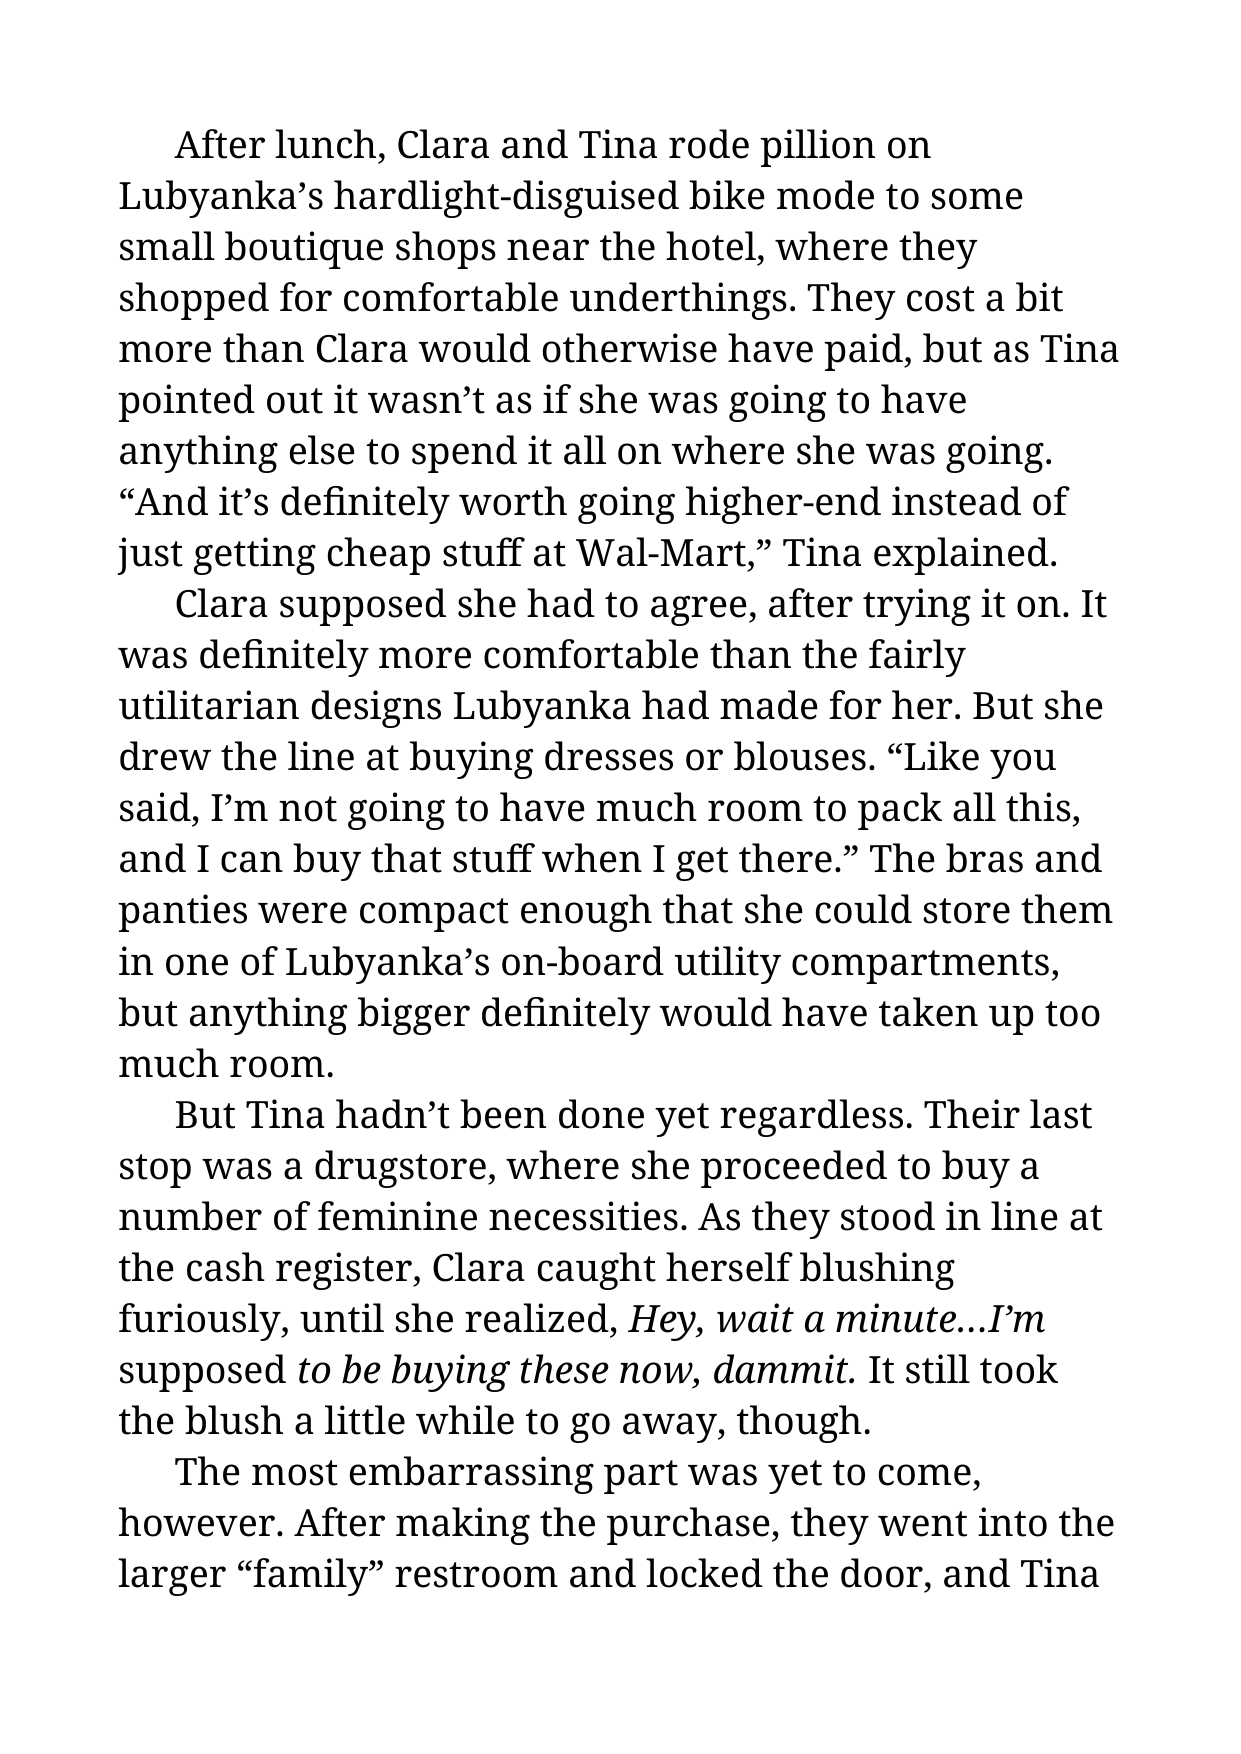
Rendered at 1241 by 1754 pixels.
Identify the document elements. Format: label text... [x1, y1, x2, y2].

text The most embarrassing part was yet to come, however. After making the purchase, they went into the larger “family” restroom and locked the door, and Tina [118, 1445, 1122, 1598]
text Clara supposed she had to agree, after trying it on. It was definitely more comfortable than the fairly utilitarian designs Lubyanka had made for her. But she drew the line at buying dresses or blouses. “Like you said, I’m not going to have much room to pack all this, and I can buy that stuff when I get there.” The bras and panties were compact enough that she could store them in one of Lubyanka’s on-board utility compartments, but anything bigger definitely would have taken up too much room. [118, 577, 1122, 1088]
text After lunch, Clara and Tina rode pillion on Lubyanka’s hardlight-disguised bike mode to some small boutique shops near the hotel, where they shopped for comfortable underthings. They cost a bit more than Clara would otherwise have paid, but as Tina pointed out it wasn’t as if she was going to have anything else to spend it all on where she was going. “And it’s definitely worth going higher-end instead of just getting cheap stuff at Wal-Mart,” Tina explained. [118, 118, 1122, 577]
text But Tina hadn’t been done yet regardless. Their last stop was a drugstore, where she proceeded to buy a number of feminine necessities. As they stood in line at the cash register, Clara caught herself blushing furiously, until she realized, Hey, wait a minute…I’m supposed to be buying these now, dammit. It still took the blush a little while to go away, though. [118, 1088, 1122, 1445]
